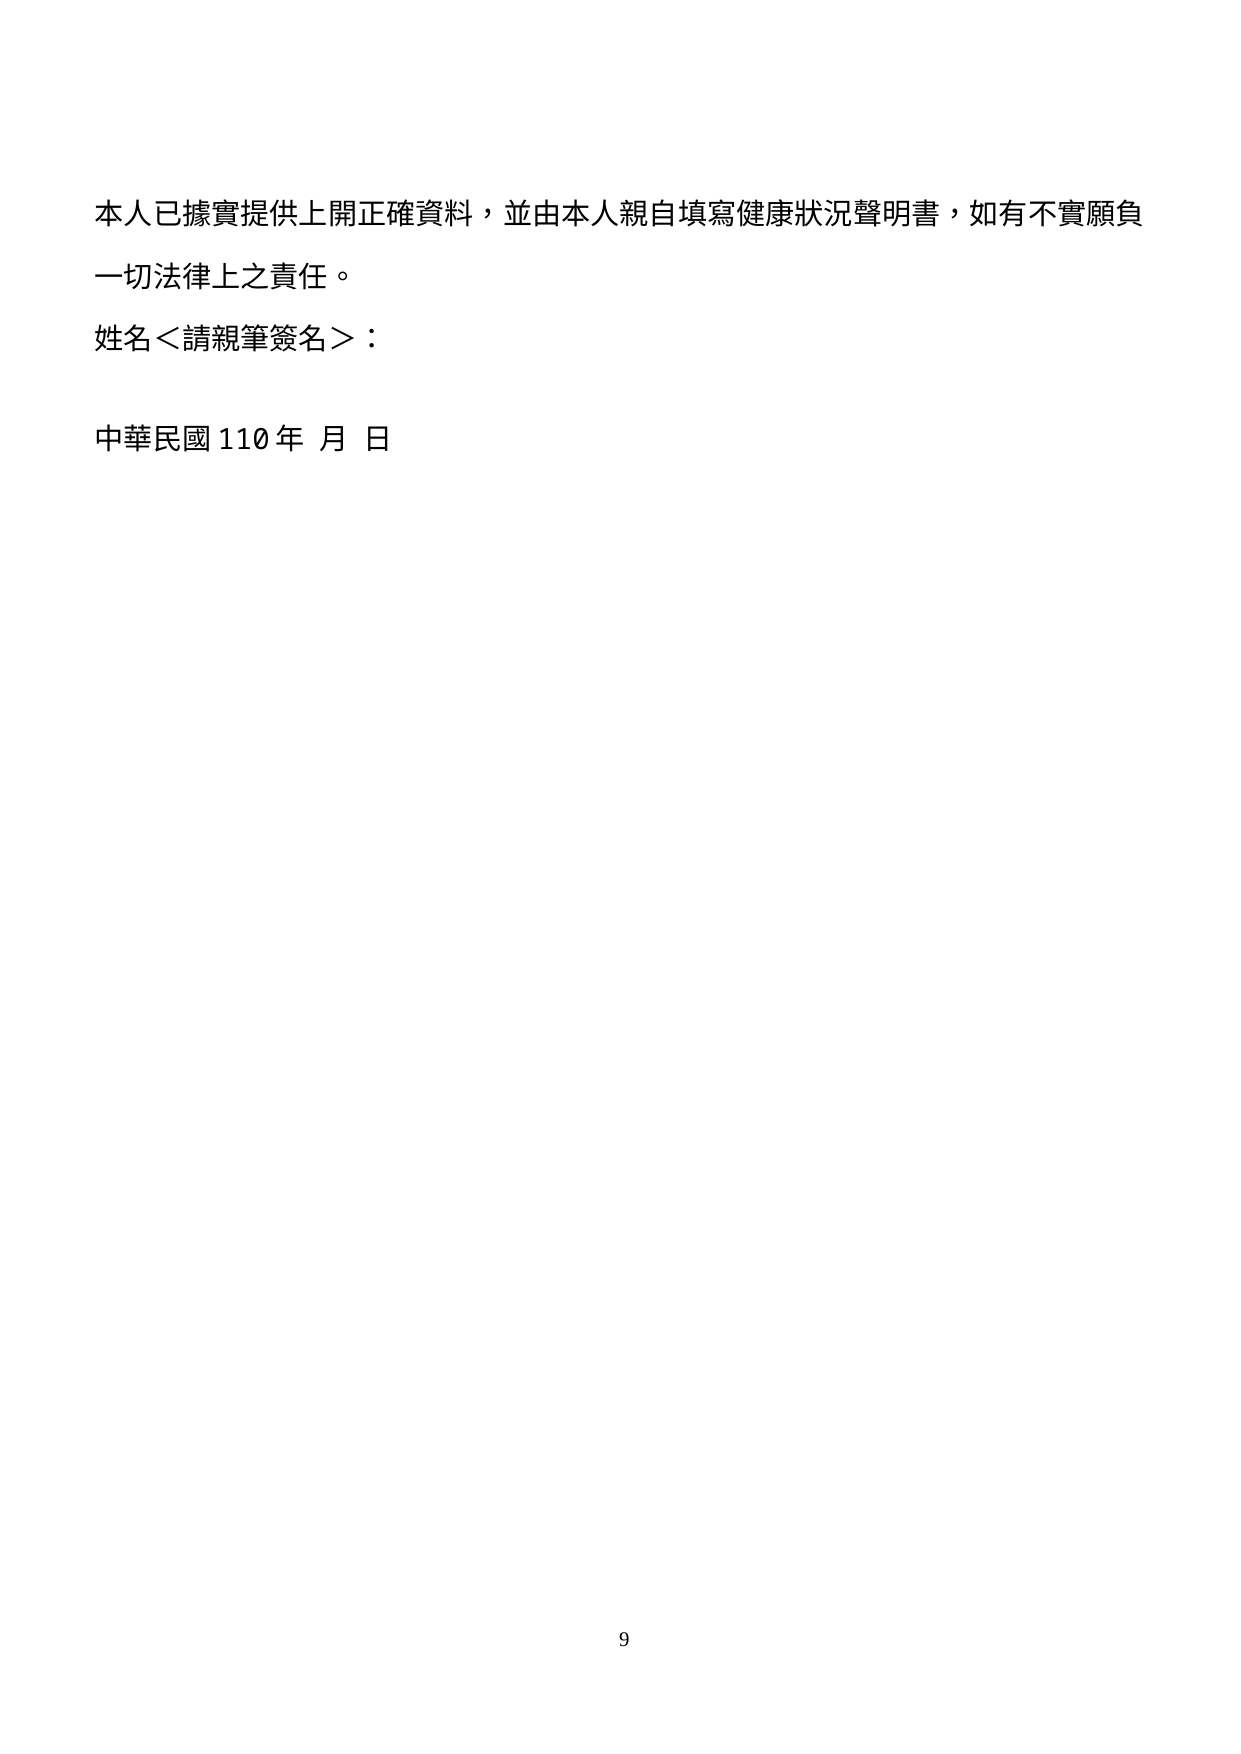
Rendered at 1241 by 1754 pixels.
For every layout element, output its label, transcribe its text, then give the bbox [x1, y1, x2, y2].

text 中華民國110年 月 日 [94, 408, 1146, 458]
text 姓名＜請親筆簽名＞： [94, 295, 1146, 358]
text 本人已據實提供上開正確資料，並由本人親自填寫健康狀況聲明書，如有不實願負一切法律上之責任。 [94, 170, 1146, 295]
